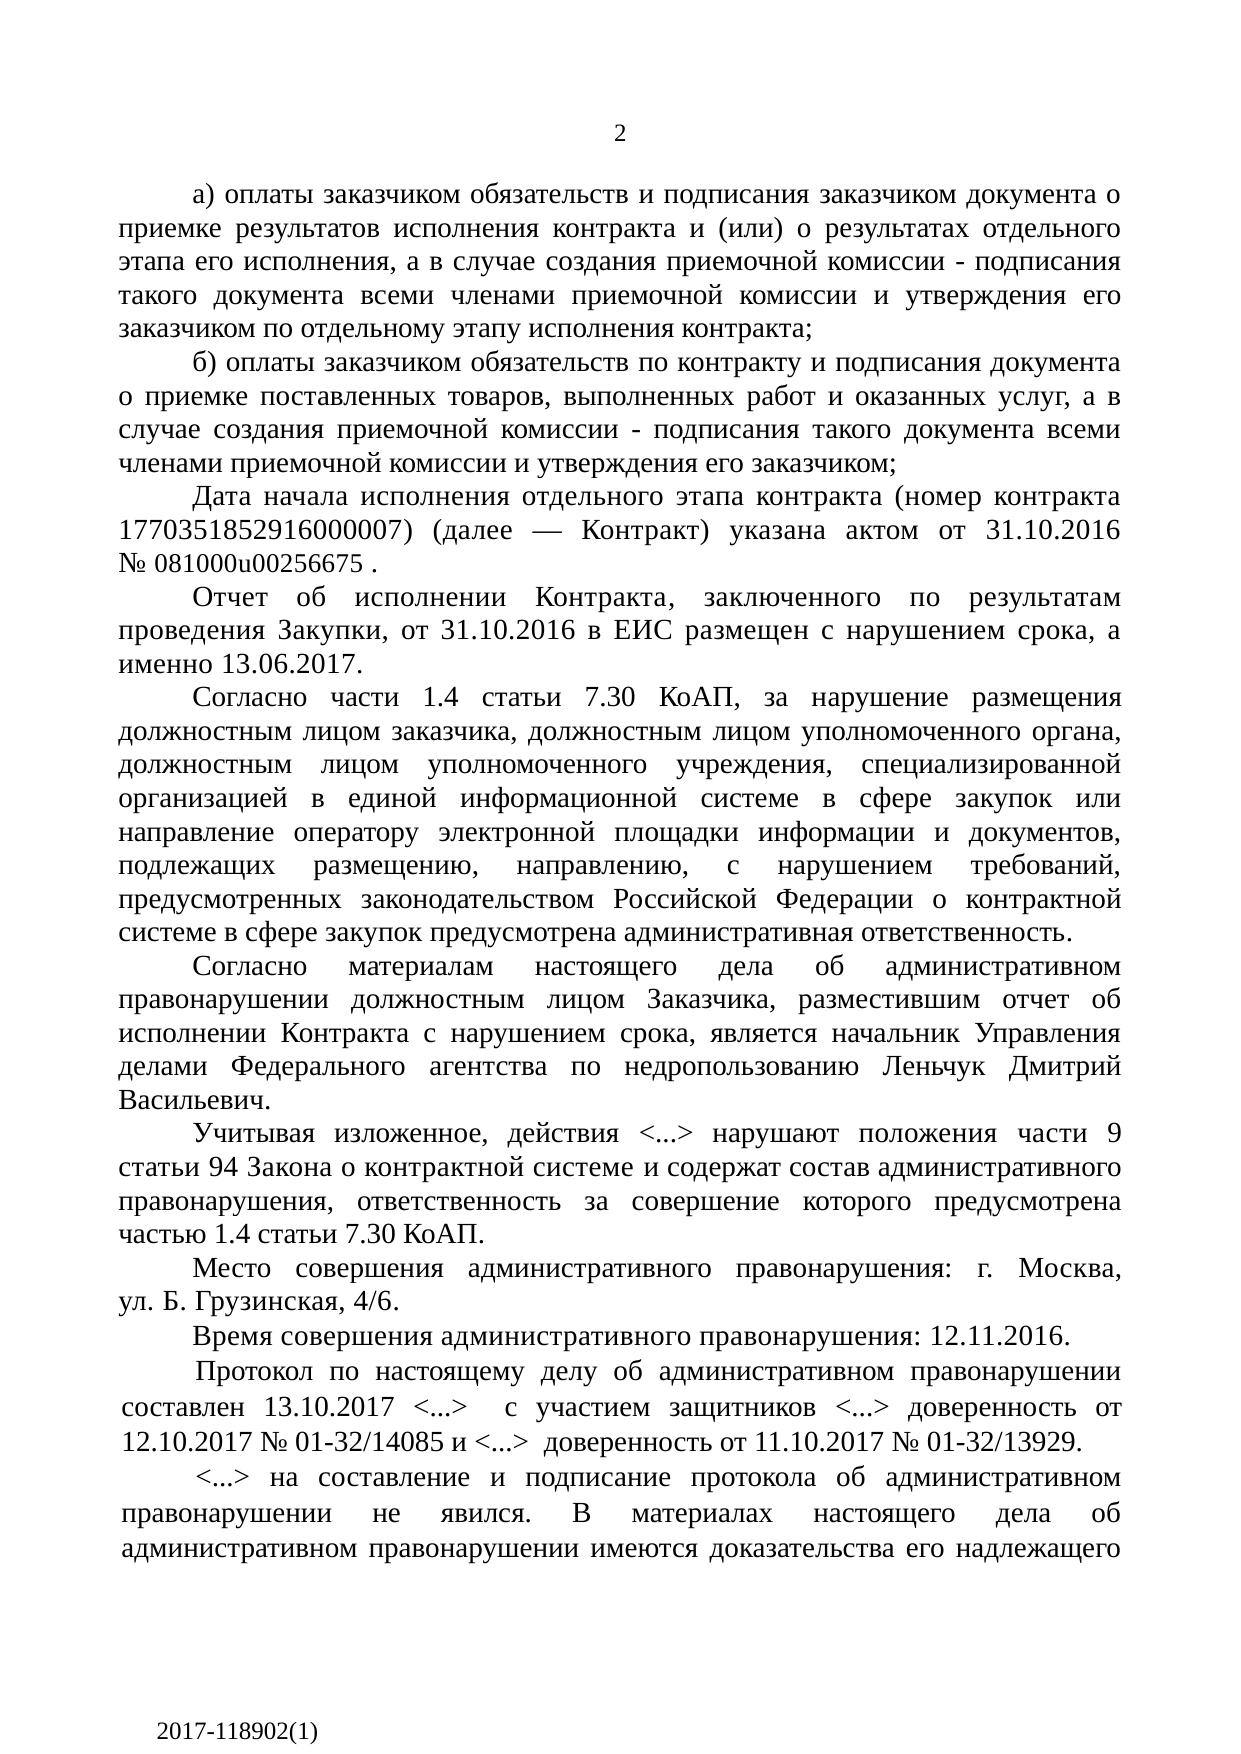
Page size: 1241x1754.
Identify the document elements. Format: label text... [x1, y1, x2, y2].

text Отчет об исполнении Контракта, заключенного по результатам проведения Закупки, от 31.10.2016 в ЕИС размещен с нарушением срока, а именно 13.06.2017. [118, 579, 1122, 679]
text б) оплаты заказчиком обязательств по контракту и подписания документа о приемке поставленных товаров, выполненных работ и оказанных услуг, а в случае создания приемочной комиссии - подписания такого документа всеми членами приемочной комиссии и утверждения его заказчиком; [118, 344, 1122, 478]
text Дата начала исполнения отдельного этапа контракта (номер контракта 1770351852916000007) (далее — Контракт) указана актом от 31.10.2016 № 081000u00256675 . [118, 478, 1122, 579]
text Время совершения административного правонарушения: 12.11.2016. [118, 1317, 1122, 1352]
text Учитывая изложенное, действия <...> нарушают положения части 9 статьи 94 Закона о контрактной системе и содержат состав административного правонарушения, ответственность за совершение которого предусмотрена частью 1.4 статьи 7.30 КоАП. [118, 1116, 1122, 1250]
text <...> на составление и подписание протокола об административном правонарушении не явился. В материалах настоящего дела об административном правонарушении имеются доказательства его надлежащего [121, 1458, 1122, 1565]
text Согласно части 1.4 статьи 7.30 КоАП, за нарушение размещения должностным лицом заказчика, должностным лицом уполномоченного органа, должностным лицом уполномоченного учреждения, специализированной организацией в единой информационной системе в сфере закупок или направление оператору электронной площадки информации и документов, подлежащих размещению, направлению, с нарушением требований, предусмотренных законодательством Российской Федерации о контрактной системе в сфере закупок предусмотрена административная ответственность. [118, 679, 1122, 948]
text Место совершения административного правонарушения: г. Москва, ул. Б. Грузинская, 4/6. [118, 1250, 1122, 1317]
text Протокол по настоящему делу об административном правонарушении составлен 13.10.2017 <...> с участием защитников <...> доверенность от 12.10.2017 № 01-32/14085 и <...> доверенность от 11.10.2017 № 01-32/13929. [121, 1352, 1122, 1458]
text Согласно материалам настоящего дела об административном правонарушении должностным лицом Заказчика, разместившим отчет об исполнении Контракта с нарушением срока, является начальник Управления делами Федерального агентства по недропользованию Леньчук Дмитрий Васильевич. [118, 948, 1122, 1116]
text а) оплаты заказчиком обязательств и подписания заказчиком документа о приемке результатов исполнения контракта и (или) о результатах отдельного этапа его исполнения, а в случае создания приемочной комиссии - подписания такого документа всеми членами приемочной комиссии и утверждения его заказчиком по отдельному этапу исполнения контракта; [118, 176, 1122, 344]
